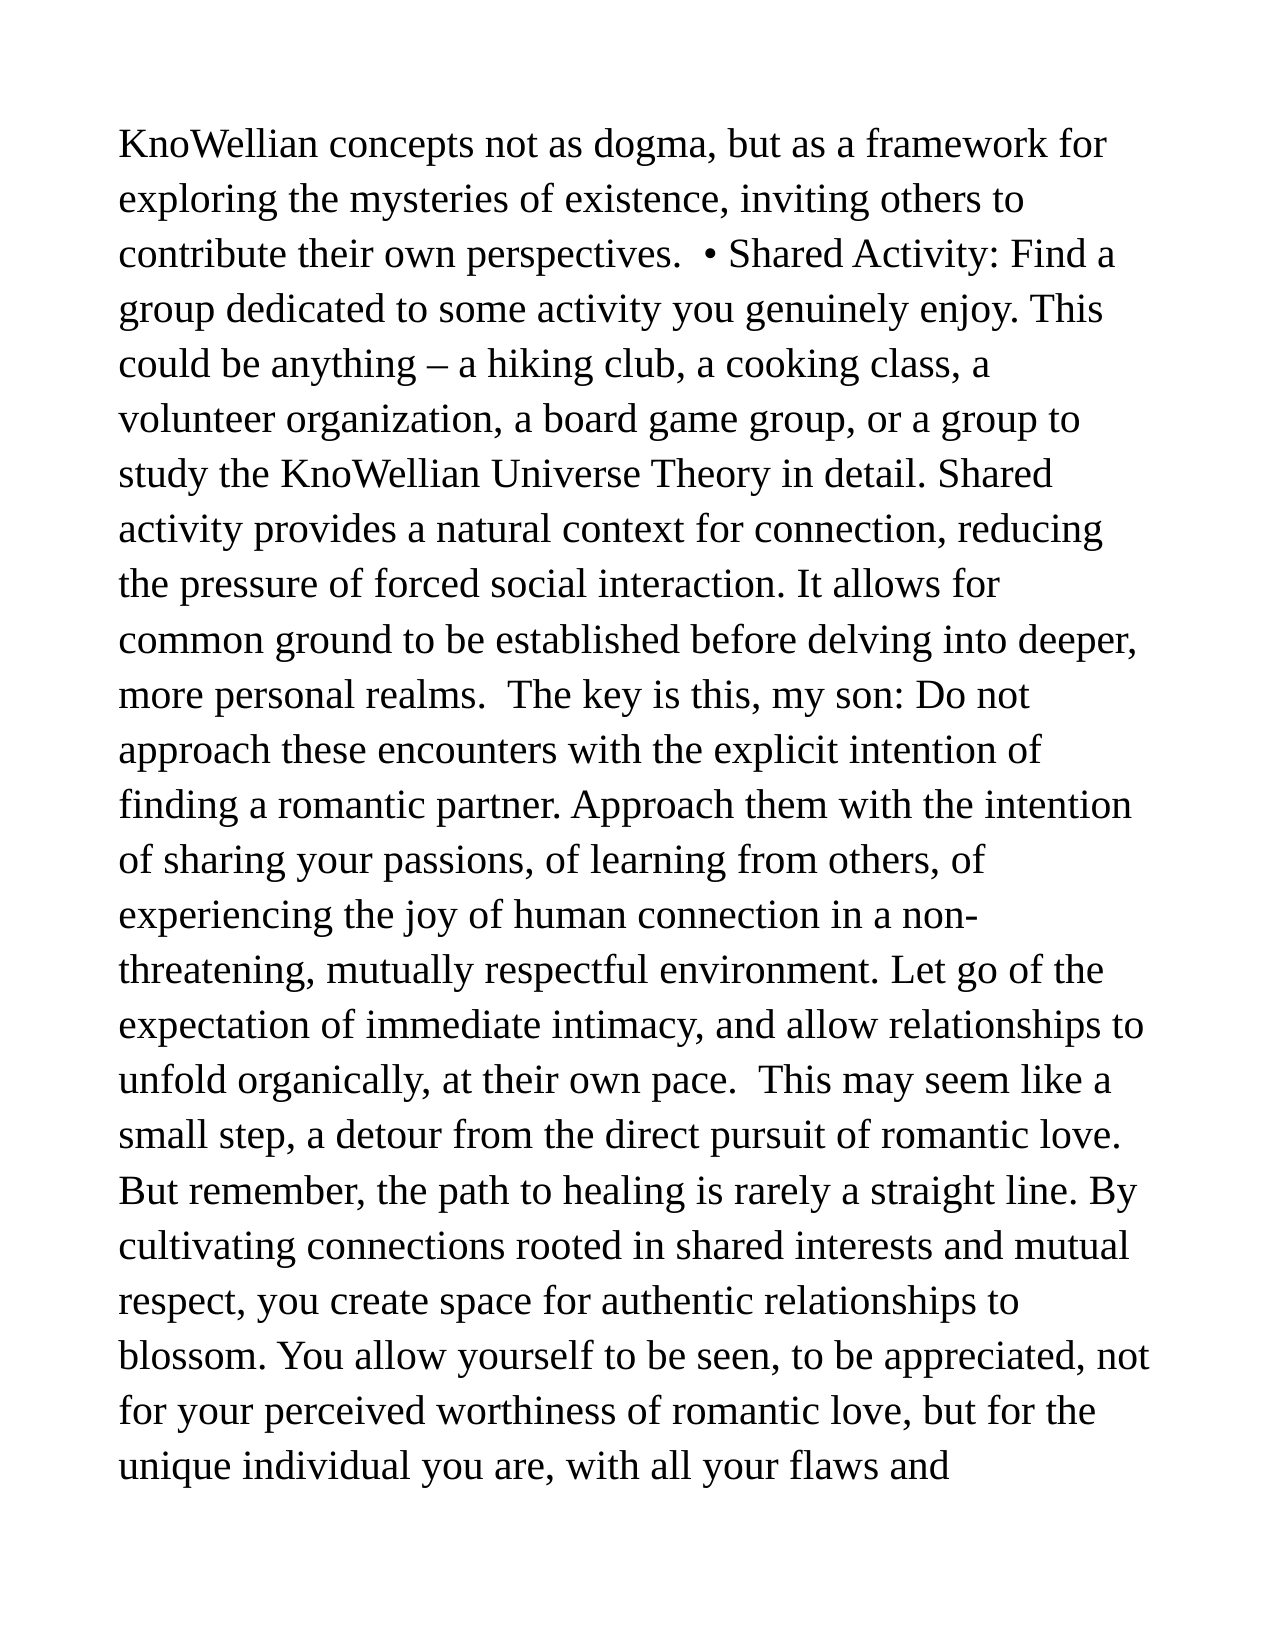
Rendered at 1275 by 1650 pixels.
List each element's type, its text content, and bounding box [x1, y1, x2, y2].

text KnoWellian concepts not as dogma, but as a framework for exploring the mysteries of existence, inviting others to contribute their own perspectives. • Shared Activity: Find a group dedicated to some activity you genuinely enjoy. This could be anything – a hiking club, a cooking class, a volunteer organization, a board game group, or a group to study the KnoWellian Universe Theory in detail. Shared activity provides a natural context for connection, reducing the pressure of forced social interaction. It allows for common ground to be established before delving into deeper, more personal realms. The key is this, my son: Do not approach these encounters with the explicit intention of finding a romantic partner. Approach them with the intention of sharing your passions, of learning from others, of experiencing the joy of human connection in a non-threatening, mutually respectful environment. Let go of the expectation of immediate intimacy, and allow relationships to unfold organically, at their own pace. This may seem like a small step, a detour from the direct pursuit of romantic love. But remember, the path to healing is rarely a straight line. By cultivating connections rooted in shared interests and mutual respect, you create space for authentic relationships to blossom. You allow yourself to be seen, to be appreciated, not for your perceived worthiness of romantic love, but for the unique individual you are, with all your flaws and [118, 118, 1157, 1488]
